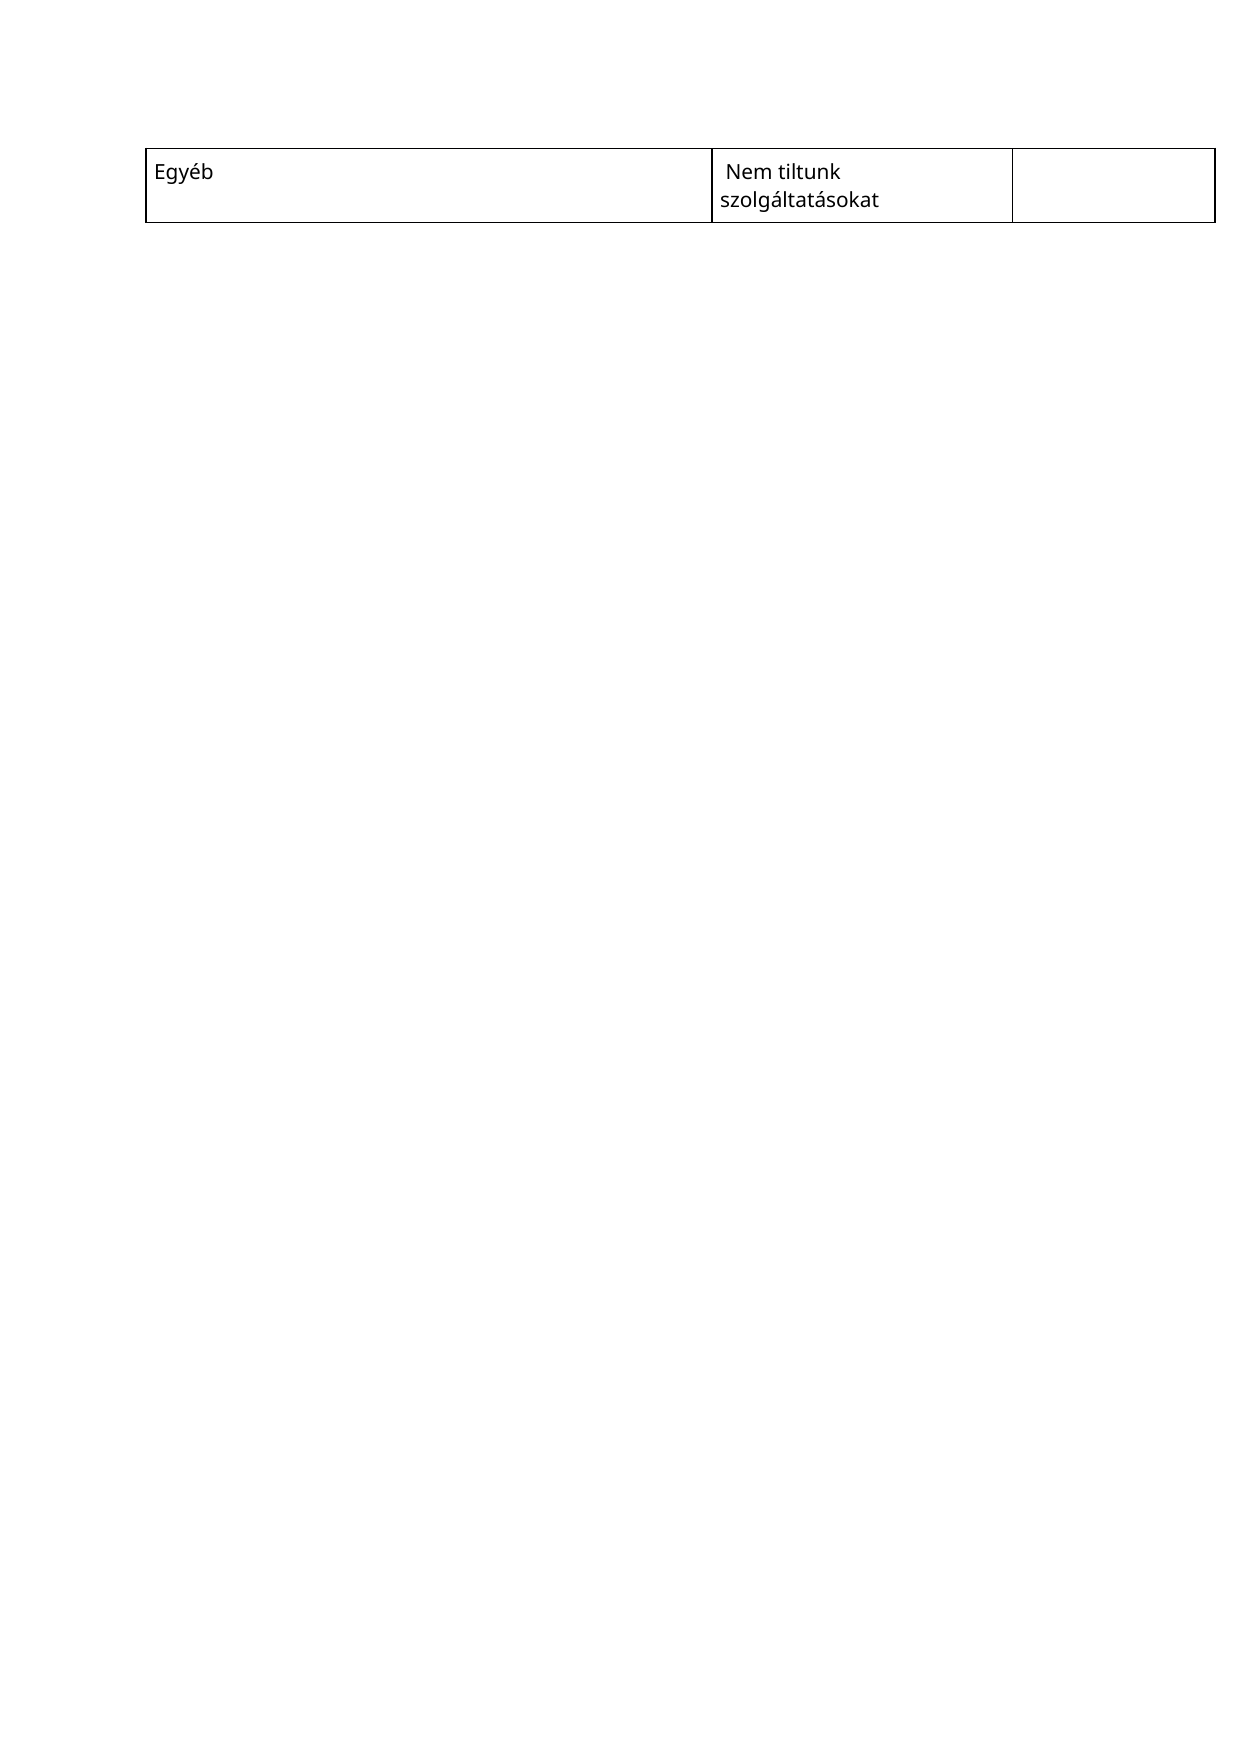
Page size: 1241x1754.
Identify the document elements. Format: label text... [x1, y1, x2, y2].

table_cell Nem tiltunk szolgáltatásokat [713, 149, 1012, 222]
table_cell [1013, 149, 1214, 222]
table_cell Egyéb [147, 149, 711, 222]
